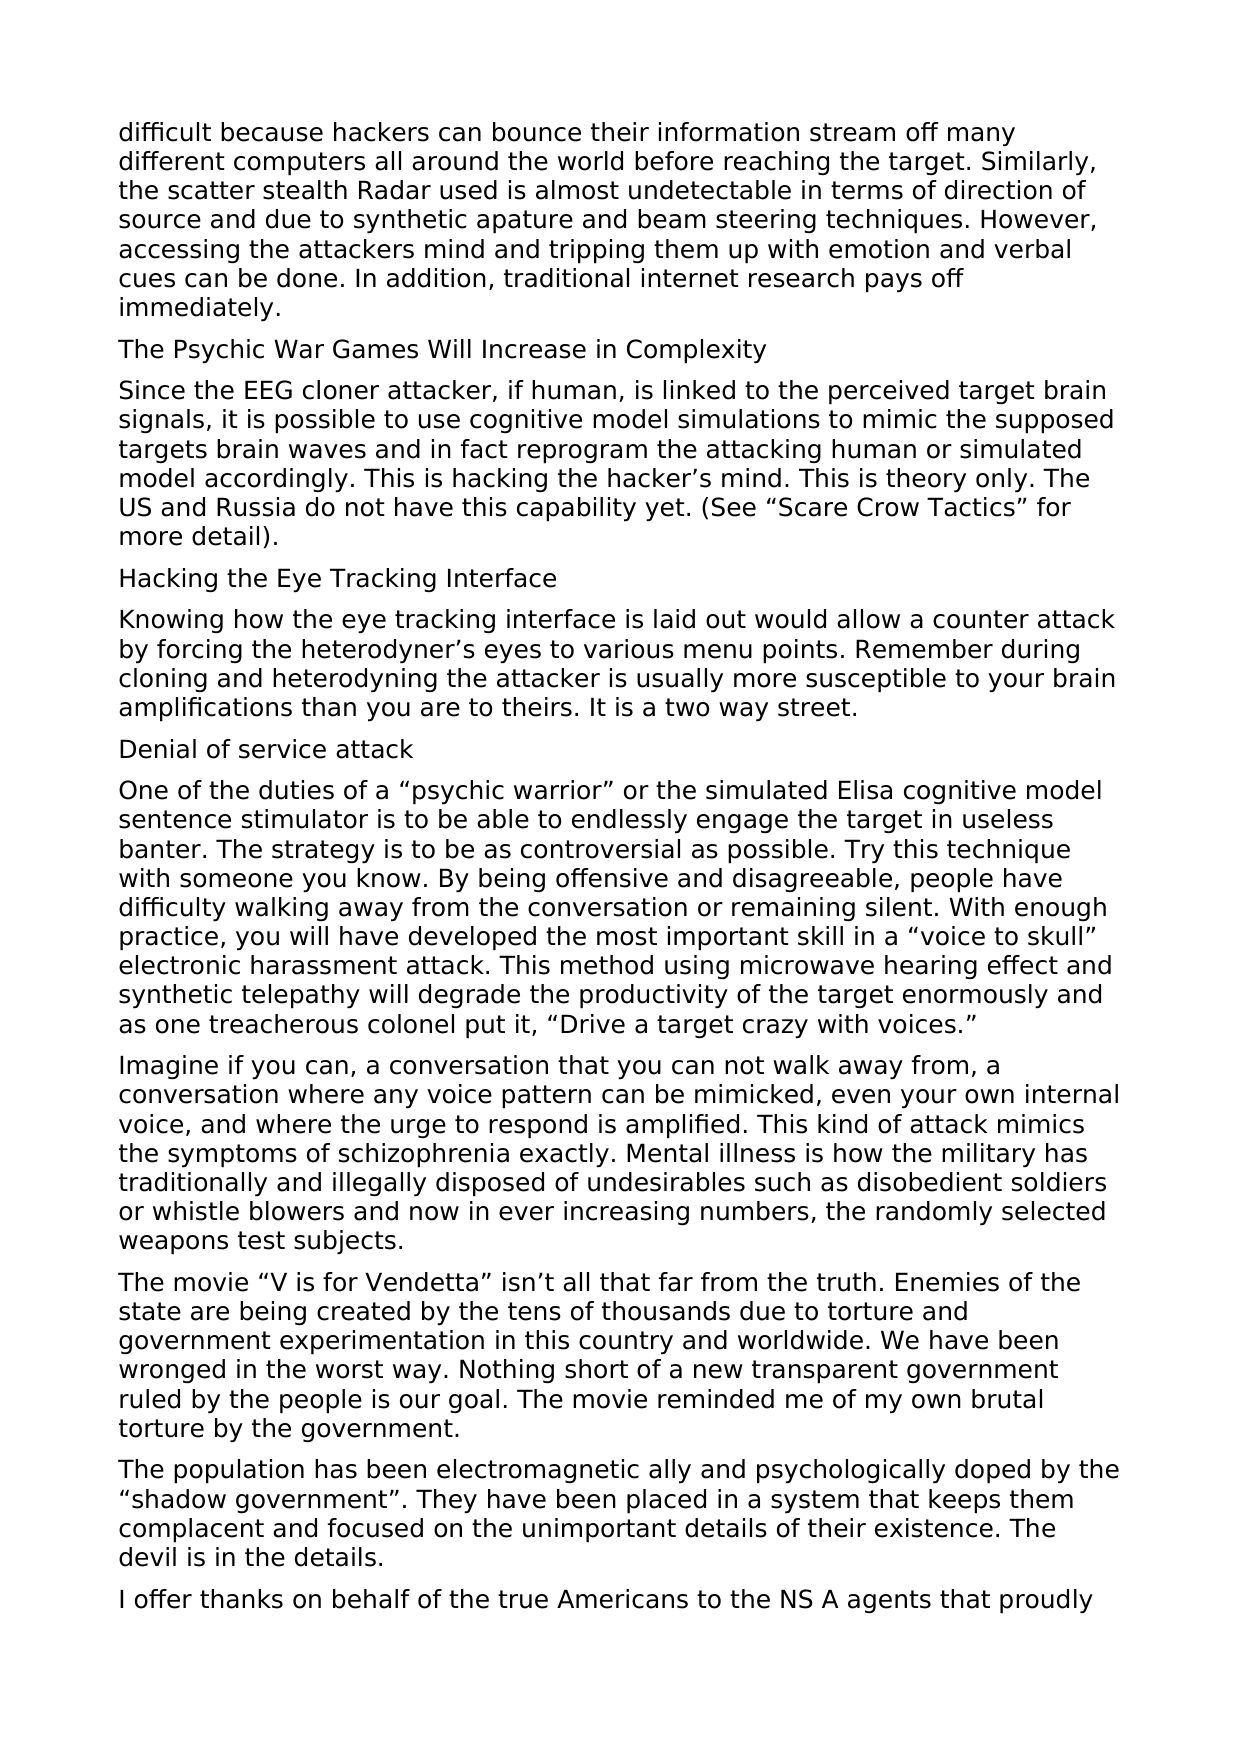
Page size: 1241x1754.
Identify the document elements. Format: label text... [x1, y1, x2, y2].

text The movie “V is for Vendetta” isn’t all that far from the truth. Enemies of the state are being created by the tens of thousands due to torture and government experimentation in this country and worldwide. We have been wronged in the worst way. Nothing short of a new transparent government ruled by the people is our goal. The movie reminded me of my own brutal torture by the government. [118, 1268, 1122, 1443]
text One of the duties of a “psychic warrior” or the simulated Elisa cognitive model sentence stimulator is to be able to endlessly engage the target in useless banter. The strategy is to be as controversial as possible. Try this technique with someone you know. By being offensive and disagreeable, people have difficulty walking away from the conversation or remaining silent. With enough practice, you will have developed the most important skill in a “voice to skull” electronic harassment attack. This method using microwave hearing effect and synthetic telepathy will degrade the productivity of the target enormously and as one treacherous colonel put it, “Drive a target crazy with voices.” [118, 776, 1122, 1039]
text Hacking the Eye Tracking Interface [118, 564, 1122, 593]
text I offer thanks on behalf of the true Americans to the NS A agents that proudly [118, 1585, 1122, 1614]
text Since the EEG cloner attacker, if human, is linked to the perceived target brain signals, it is possible to use cognitive model simulations to mimic the supposed targets brain waves and in fact reprogram the attacking human or simulated model accordingly. This is hacking the hacker’s mind. This is theory only. The US and Russia do not have this capability yet. (See “Scare Crow Tactics” for more detail). [118, 376, 1122, 551]
text Imagine if you can, a conversation that you can not walk away from, a conversation where any voice pattern can be mimicked, even your own internal voice, and where the urge to respond is amplified. This kind of attack mimics the symptoms of schizophrenia exactly. Mental illness is how the military has traditionally and illegally disposed of undesirables such as disobedient soldiers or whistle blowers and now in ever increasing numbers, the randomly selected weapons test subjects. [118, 1051, 1122, 1256]
text difficult because hackers can bounce their information stream off many different computers all around the world before reaching the target. Similarly, the scatter stealth Radar used is almost undetectable in terms of direction of source and due to synthetic apature and beam steering techniques. However, accessing the attackers mind and tripping them up with emotion and verbal cues can be done. In addition, traditional internet research pays off immediately. [118, 118, 1122, 322]
text Denial of service attack [118, 735, 1122, 764]
text The Psychic War Games Will Increase in Complexity [118, 335, 1122, 364]
text The population has been electromagnetic ally and psychologically doped by the “shadow government”. They have been placed in a system that keeps them complacent and focused on the unimportant details of their existence. The devil is in the details. [118, 1456, 1122, 1572]
text Knowing how the eye tracking interface is laid out would allow a counter attack by forcing the heterodyner’s eyes to various menu points. Remember during cloning and heterodyning the attacker is usually more susceptible to your brain amplifications than you are to theirs. It is a two way street. [118, 606, 1122, 722]
